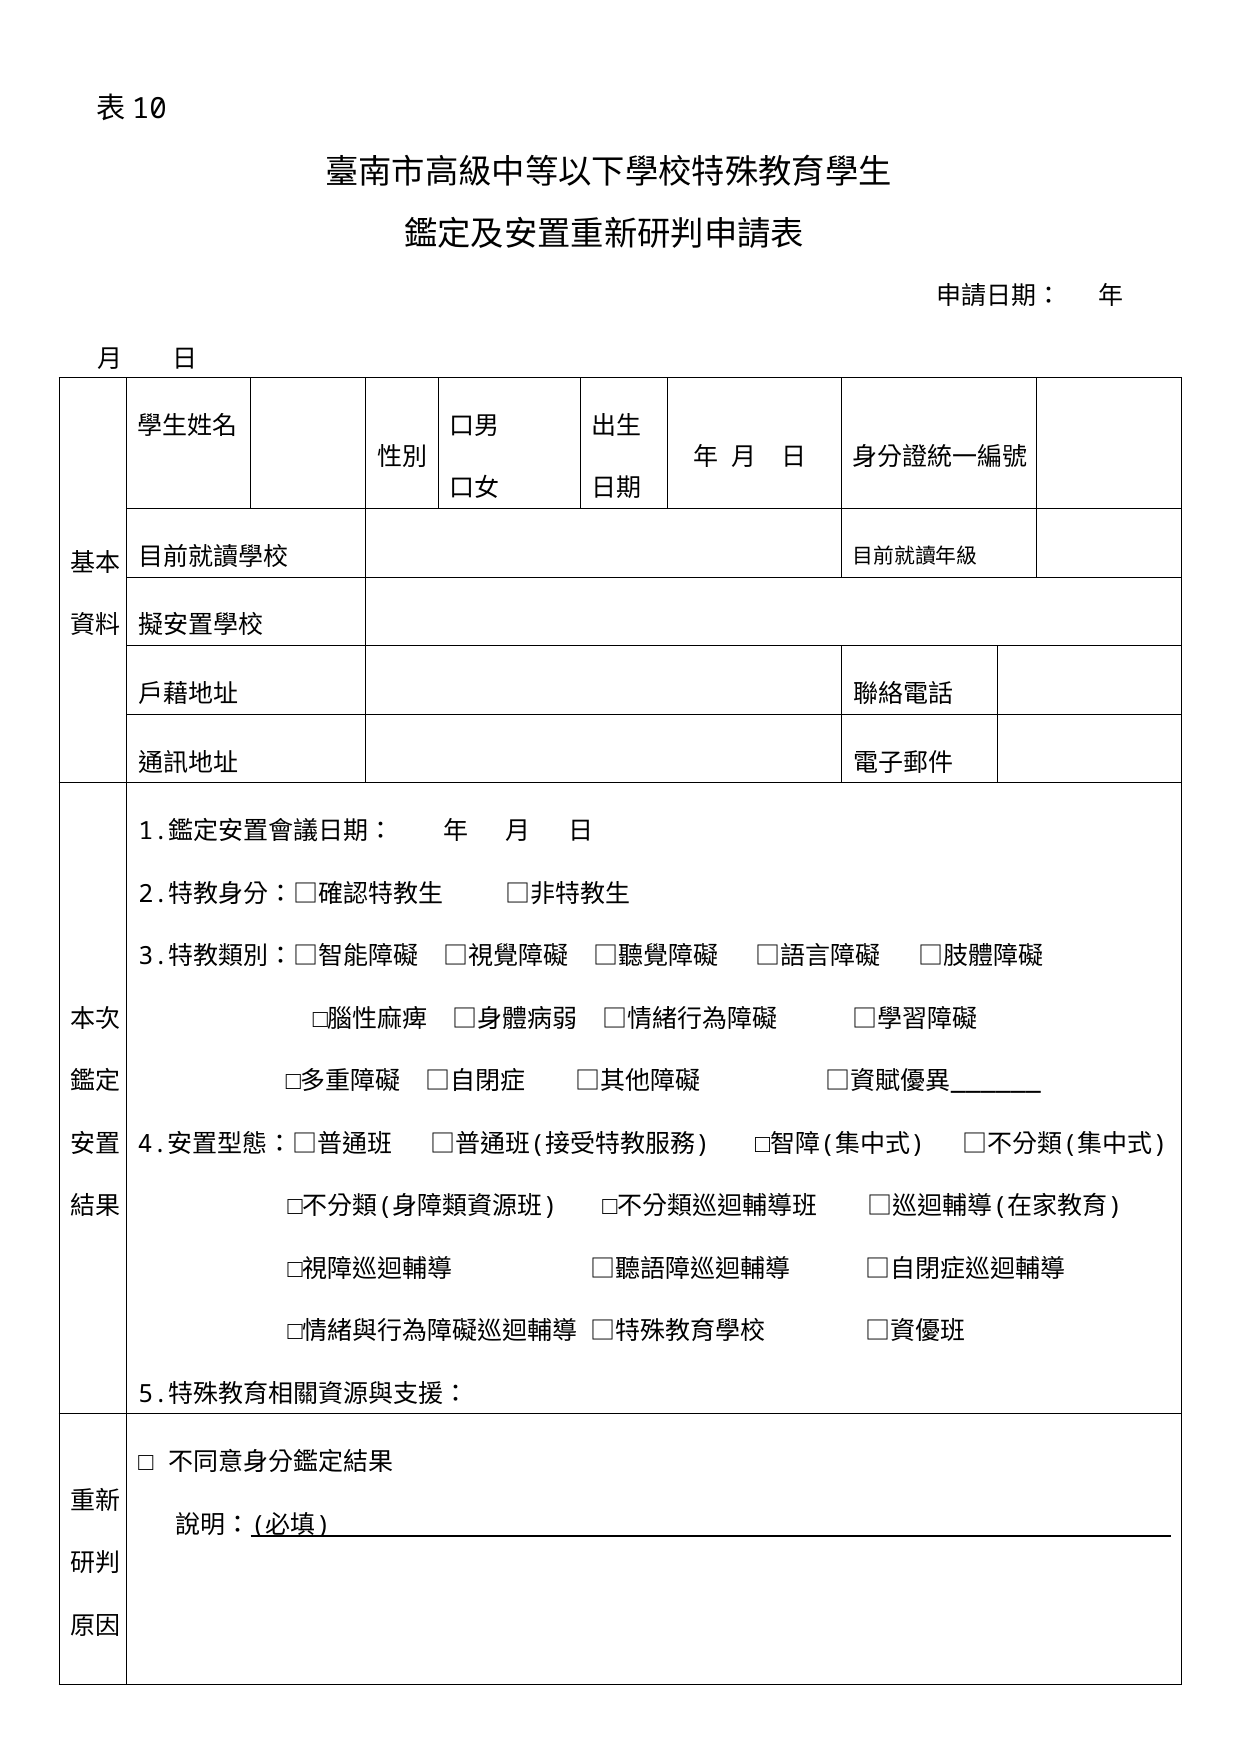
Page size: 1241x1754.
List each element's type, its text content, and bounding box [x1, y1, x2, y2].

table_cell □ 不同意身分鑑定結果 說明：(必填) [127, 1414, 1181, 1684]
table_cell 擬安置學校 [127, 578, 365, 645]
table_cell 目前就讀學校 [127, 509, 365, 577]
table_cell 重新研判原因 [60, 1414, 126, 1684]
table_header 性別 [366, 378, 438, 508]
table_header [251, 378, 365, 508]
text 臺南市高級中等以下學校特殊教育學生 [59, 127, 1157, 189]
table_cell 戶藉地址 [127, 646, 365, 714]
table_cell [366, 578, 1181, 645]
table_cell 目前就讀年級 [842, 509, 1036, 577]
table_cell 本次鑑定安置結果 [60, 783, 126, 1413]
table_cell [998, 715, 1181, 782]
table_cell 1.鑑定安置會議日期： 年 月 日 2.特教身分：□確認特教生 □非特教生 3.特教類別：□智能障礙 □視覺障礙 □聽覺障礙 □語言障礙 □肢體障礙 □腦性麻痺 □身體病弱 □情緒行為障礙 □學習障礙 □多重障礙 □自閉症 □其他障礙 □資賦優異______ 4.安置型態：□普通班 □普通班(接受特教服務) □智障(集中式) □不分類(集中式) □不分類(身障類資源班) □不分類巡迴輔導班 □巡迴輔導(在家教育) □視障巡迴輔導 □聽語障巡迴輔導 □自閉症巡迴輔導 □情緒與行為障礙巡迴輔導 □特殊教育學校 □資優班 5.特殊教育相關資源與支援： [127, 783, 1181, 1413]
table_header 基本資料 [60, 378, 126, 782]
table_cell [366, 715, 841, 782]
text 申請日期： 年 月 日 [96, 252, 1181, 377]
text 鑑定及安置重新研判申請表 [59, 189, 1157, 252]
table_header 出生 日期 [581, 378, 667, 508]
table_header [1037, 378, 1181, 508]
table_cell [1037, 509, 1181, 577]
table_cell 電子郵件 [842, 715, 997, 782]
text 表10 [97, 64, 1181, 127]
table_cell 通訊地址 [127, 715, 365, 782]
table_cell 聯絡電話 [842, 646, 997, 714]
table_cell [366, 509, 841, 577]
table_header 身分證統一編號 [842, 378, 1036, 508]
table_cell [998, 646, 1181, 714]
table_header 年 月 日 [668, 378, 841, 508]
table_header ⼝男 ⼝女 [439, 378, 580, 508]
table_header 學生姓名 [127, 378, 250, 508]
table_cell [366, 646, 841, 714]
